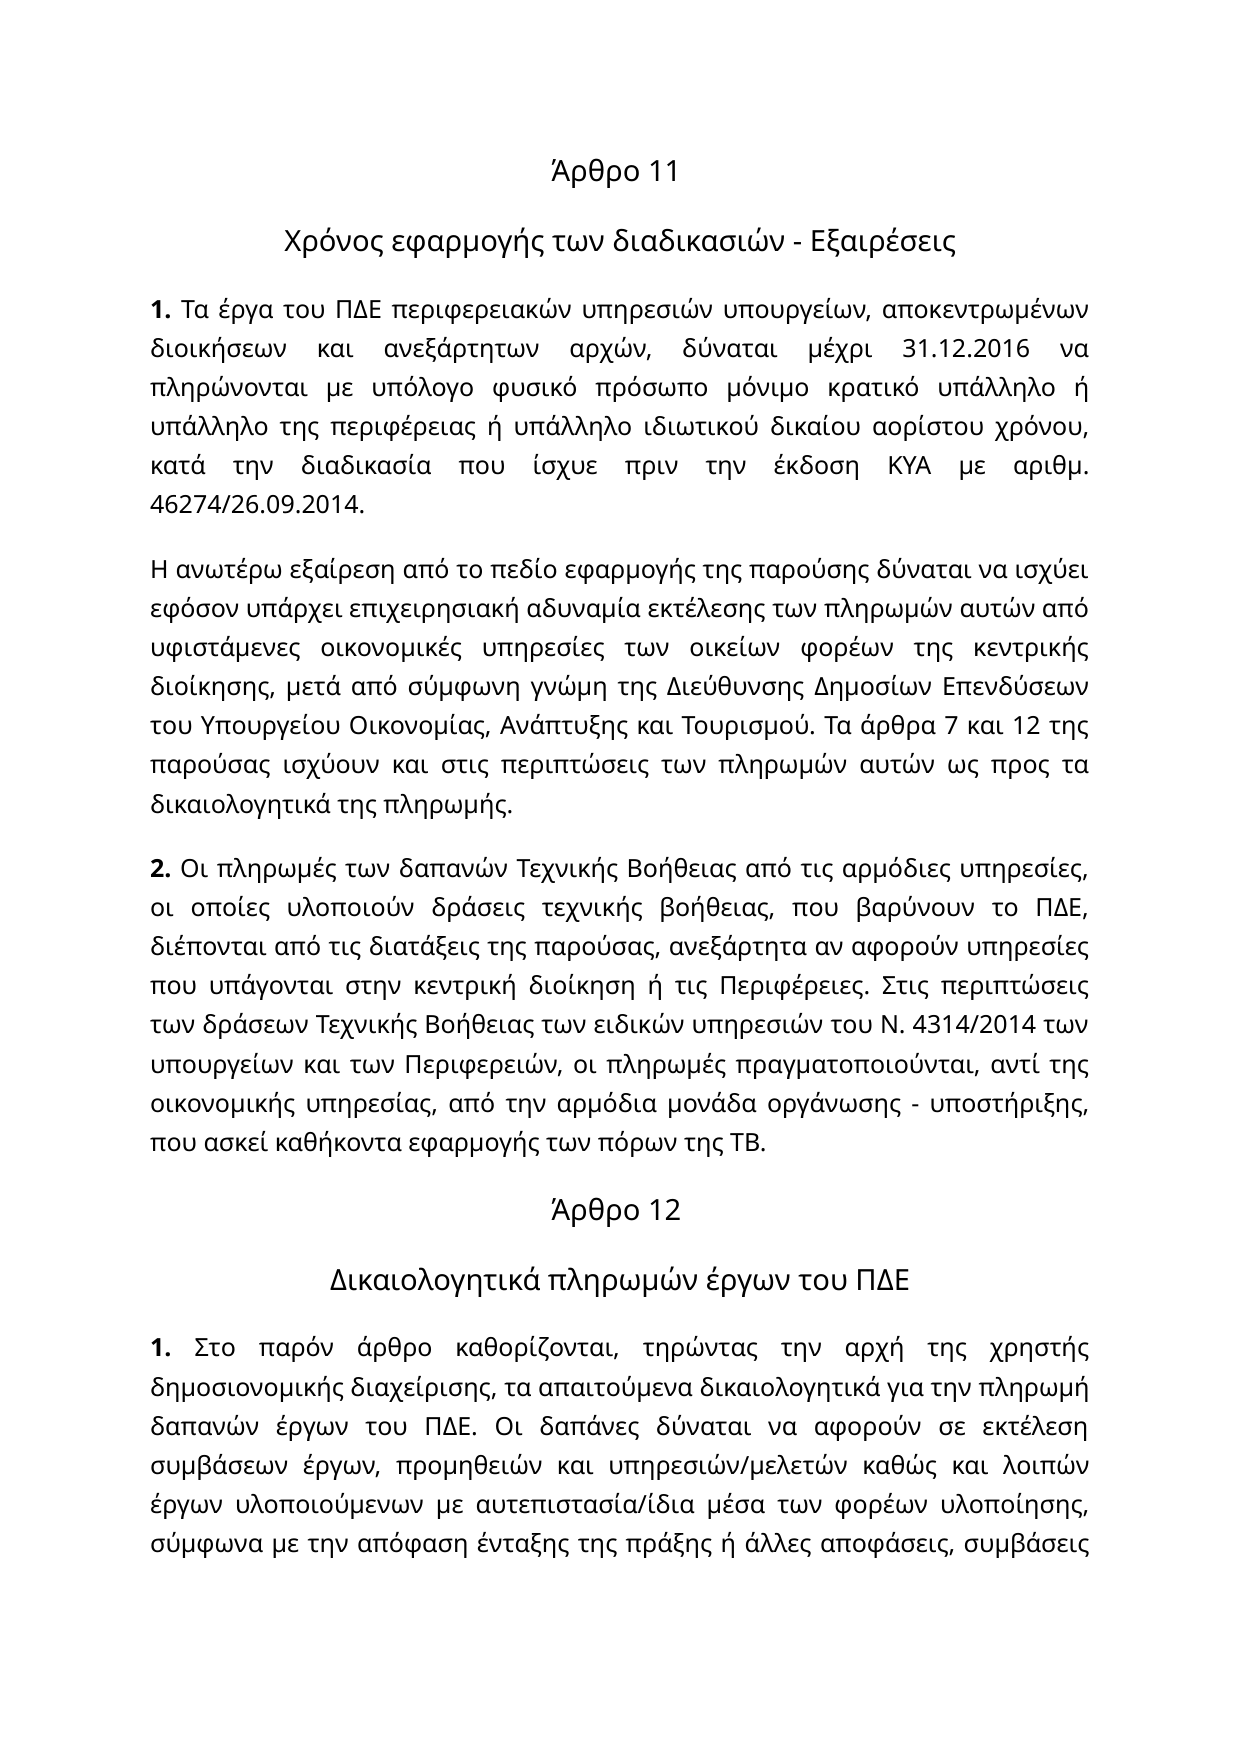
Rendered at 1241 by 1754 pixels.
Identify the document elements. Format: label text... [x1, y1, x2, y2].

text Η ανωτέρω εξαίρεση από το πεδίο εφαρμογής της παρούσης δύναται να ισχύει εφόσον υπάρχει επιχειρησιακή αδυναμία εκτέλεσης των πληρωμών αυτών από υφιστάμενες οικονομικές υπηρεσίες των οικείων φορέων της κεντρικής διοίκησης, μετά από σύμφωνη γνώμη της Διεύθυνσης Δημοσίων Επενδύσεων του Υπουργείου Οικονομίας, Ανάπτυξης και Τουρισμού. Τα άρθρα 7 και 12 της παρούσας ισχύουν και στις περιπτώσεις των πληρωμών αυτών ως προς τα δικαιολογητικά της πληρωμής. [150, 551, 1090, 820]
text 2. Οι πληρωμές των δαπανών Τεχνικής Βοήθειας από τις αρμόδιες υπηρεσίες, οι οποίες υλοποιούν δράσεις τεχνικής βοήθειας, που βαρύνουν το ΠΔΕ, διέπονται από τις διατάξεις της παρούσας, ανεξάρτητα αν αφορούν υπηρεσίες που υπάγονται στην κεντρική διοίκηση ή τις Περιφέρειες. Στις περιπτώσεις των δράσεων Τεχνικής Βοήθειας των ειδικών υπηρεσιών του Ν. 4314/2014 των υπουργείων και των Περιφερειών, οι πληρωμές πραγματοποιούνται, αντί της οικονομικής υπηρεσίας, από την αρμόδια μονάδα οργάνωσης - υποστήριξης, που ασκεί καθήκοντα εφαρμογής των πόρων της ΤΒ. [150, 850, 1090, 1159]
subtitle Άρθρο 12 [150, 1189, 1090, 1228]
subtitle Άρθρο 11 [150, 150, 1090, 190]
subtitle Δικαιολογητικά πληρωμών έργων του ΠΔΕ [150, 1259, 1090, 1299]
subtitle Χρόνος εφαρμογής των διαδικασιών - Εξαιρέσεις [150, 221, 1090, 260]
text 1. Τα έργα του ΠΔΕ περιφερειακών υπηρεσιών υπουργείων, αποκεντρωμένων διοικήσεων και ανεξάρτητων αρχών, δύναται μέχρι 31.12.2016 να πληρώνονται με υπόλογο φυσικό πρόσωπο μόνιμο κρατικό υπάλληλο ή υπάλληλο της περιφέρειας ή υπάλληλο ιδιωτικού δικαίου αορίστου χρόνου, κατά την διαδικασία που ίσχυε πριν την έκδοση ΚΥΑ με αριθμ. 46274/26.09.2014. [150, 291, 1090, 521]
text 1. Στο παρόν άρθρο καθορίζονται, τηρώντας την αρχή της χρηστής δημοσιονομικής διαχείρισης, τα απαιτούμενα δικαιολογητικά για την πληρωμή δαπανών έργων του ΠΔΕ. Οι δαπάνες δύναται να αφορούν σε εκτέλεση συμβάσεων έργων, προμηθειών και υπηρεσιών/μελετών καθώς και λοιπών έργων υλοποιούμενων με αυτεπιστασία/ίδια μέσα των φορέων υλοποίησης, σύμφωνα με την απόφαση ένταξης της πράξης ή άλλες αποφάσεις, συμβάσεις [150, 1330, 1090, 1560]
